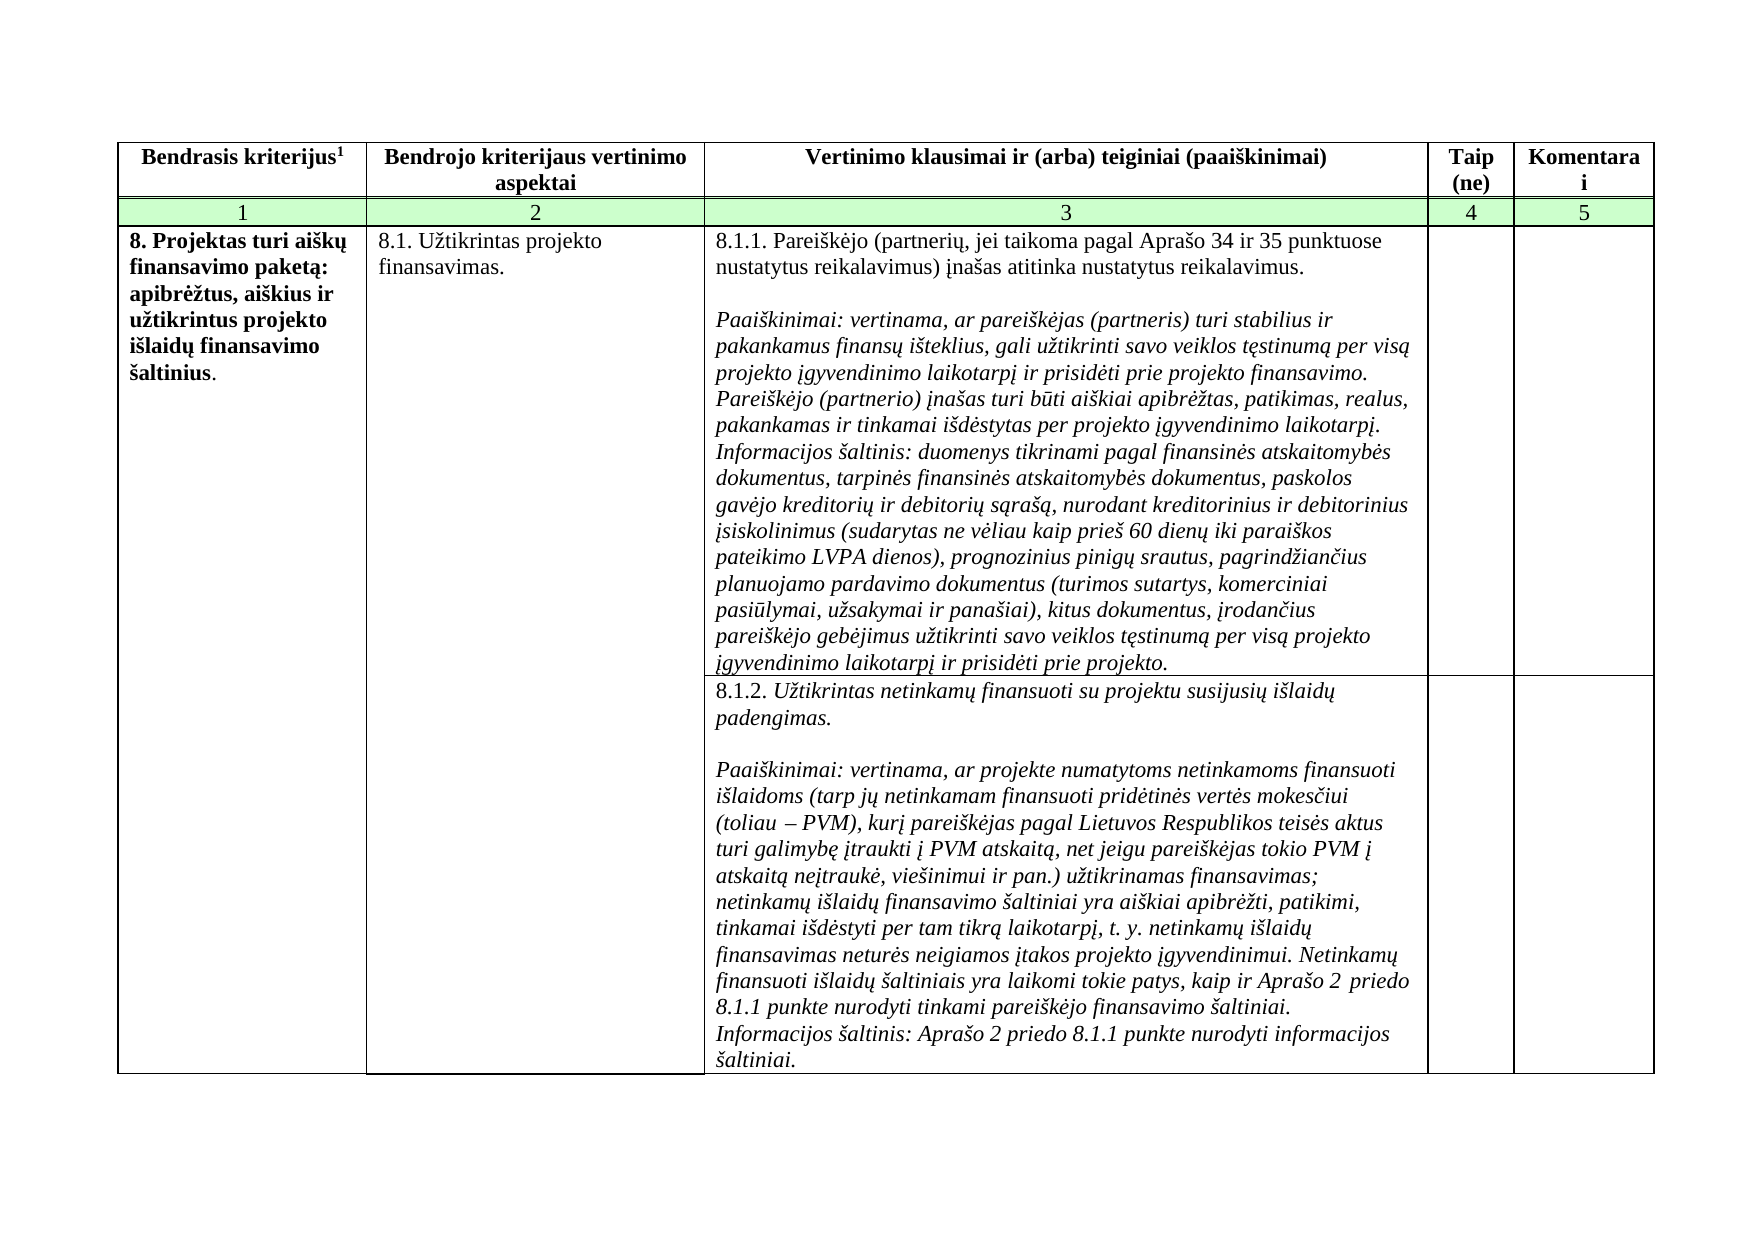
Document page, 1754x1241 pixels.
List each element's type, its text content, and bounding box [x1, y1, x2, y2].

table_header Vertinimo klausimai ir (arba) teiginiai (paaiškinimai) [705, 143, 1427, 196]
table_header Taip (ne) [1429, 143, 1513, 196]
table_cell [1429, 676, 1513, 1072]
table_cell 1 [119, 199, 366, 225]
table_header Bendrojo kriterijaus vertinimo aspektai [367, 143, 704, 196]
table_cell 3 [705, 199, 1427, 225]
table_cell [1515, 676, 1653, 1072]
table_cell 8.1. Užtikrintas projekto finansavimas. [367, 227, 704, 1072]
table_cell [1429, 227, 1513, 675]
table_cell 8.1.1. Pareiškėjo (partnerių, jei taikoma pagal Aprašo 34 ir 35 punktuose nustatytus reikalavimus) įnašas atitinka nustatytus reikalavimus. Paaiškinimai: vertinama, ar pareiškėjas (partneris) turi stabilius ir pakankamus finansų išteklius, gali užtikrinti savo veiklos tęstinumą per visą projekto įgyvendinimo laikotarpį ir prisidėti prie projekto finansavimo. Pareiškėjo (partnerio) įnašas turi būti aiškiai apibrėžtas, patikimas, realus, pakankamas ir tinkamai išdėstytas per projekto įgyvendinimo laikotarpį. Informacijos šaltinis: duomenys tikrinami pagal finansinės atskaitomybės dokumentus, tarpinės finansinės atskaitomybės dokumentus, paskolos gavėjo kreditorių ir debitorių sąrašą, nurodant kreditorinius ir debitorinius įsiskolinimus (sudarytas ne vėliau kaip prieš 60 dienų iki paraiškos pateikimo LVPA dienos), prognozinius pinigų srautus, pagrindžiančius planuojamo pardavimo dokumentus (turimos sutartys, komerciniai pasiūlymai, užsakymai ir panašiai), kitus dokumentus, įrodančius pareiškėjo gebėjimus užtikrinti savo veiklos tęstinumą per visą projekto įgyvendinimo laikotarpį ir prisidėti prie projekto. [705, 227, 1427, 675]
table_header Komentarai [1515, 143, 1653, 196]
table_cell 4 [1429, 199, 1513, 225]
table_cell 5 [1515, 199, 1653, 225]
table_cell 2 [367, 199, 704, 225]
table_cell [1515, 227, 1653, 675]
table_cell 8.1.2. Užtikrintas netinkamų finansuoti su projektu susijusių išlaidų padengimas. Paaiškinimai: vertinama, ar projekte numatytoms netinkamoms finansuoti išlaidoms (tarp jų netinkamam finansuoti pridėtinės vertės mokesčiui (toliau – PVM), kurį pareiškėjas pagal Lietuvos Respublikos teisės aktus turi galimybę įtraukti į PVM atskaitą, net jeigu pareiškėjas tokio PVM į atskaitą neįtraukė, viešinimui ir pan.) užtikrinamas finansavimas; netinkamų išlaidų finansavimo šaltiniai yra aiškiai apibrėžti, patikimi, tinkamai išdėstyti per tam tikrą laikotarpį, t. y. netinkamų išlaidų finansavimas neturės neigiamos įtakos projekto įgyvendinimui. Netinkamų finansuoti išlaidų šaltiniais yra laikomi tokie patys, kaip ir Aprašo 2 priedo 8.1.1 punkte nurodyti tinkami pareiškėjo finansavimo šaltiniai. Informacijos šaltinis: Aprašo 2 priedo 8.1.1 punkte nurodyti informacijos šaltiniai. [705, 676, 1427, 1072]
table_header Bendrasis kriterijus1 [119, 143, 366, 196]
table_cell 8. Projektas turi aiškų finansavimo paketą: apibrėžtus, aiškius ir užtikrintus projekto išlaidų finansavimo šaltinius. [119, 227, 366, 1072]
